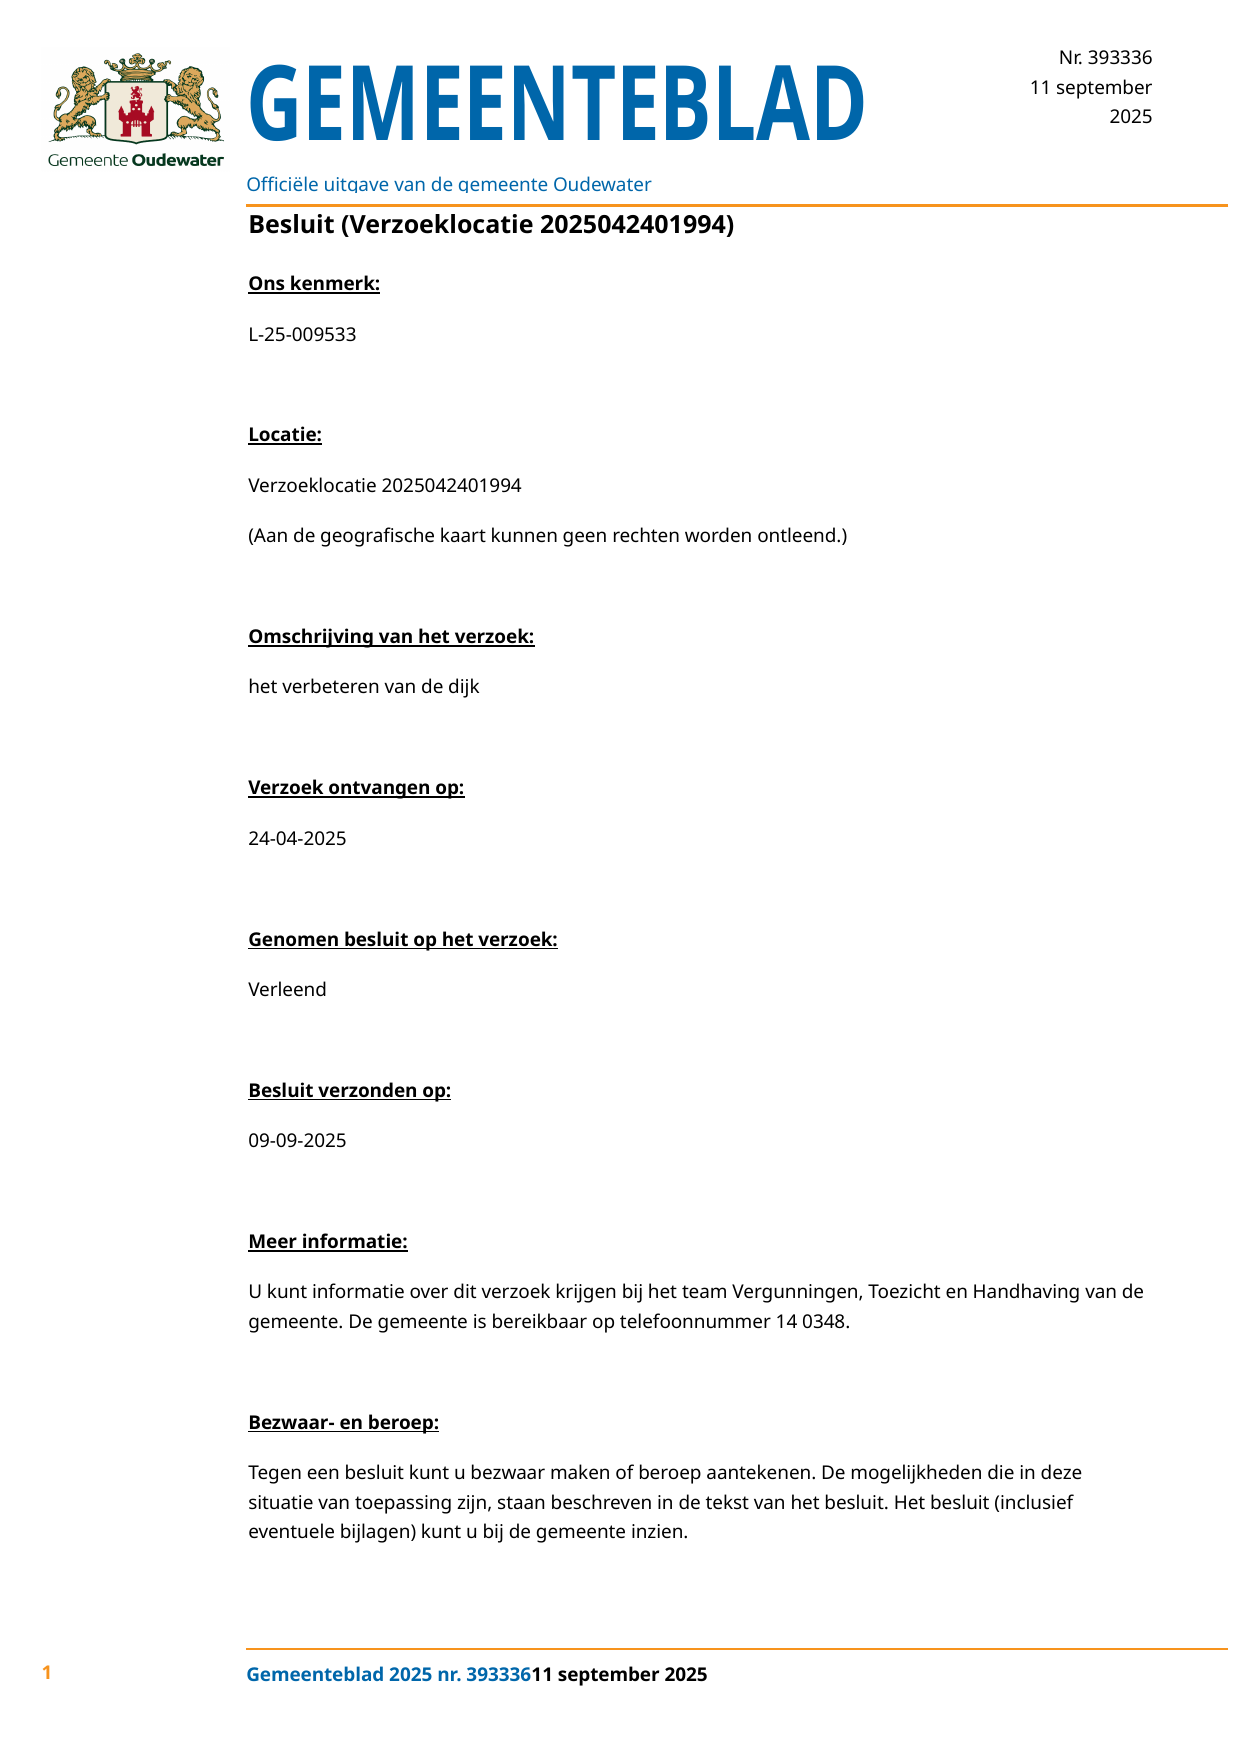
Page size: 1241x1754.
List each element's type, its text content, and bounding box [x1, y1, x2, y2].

text Besluit (Verzoeklocatie 2025042401994) [248, 207, 1152, 241]
text Verleend [248, 976, 1152, 1002]
text Ons kenmerk: [248, 270, 1152, 296]
text Genomen besluit op het verzoek: [248, 926, 1152, 951]
text U kunt informatie over dit verzoek krijgen bij het team Vergunningen, Toezicht en Handhaving van de gemeente. De gemeente is bereikbaar op telefoonnummer 14 0348. [248, 1279, 1152, 1334]
text Meer informatie: [248, 1228, 1152, 1254]
text (Aan de geografische kaart kunnen geen rechten worden ontleend.) [248, 522, 1152, 548]
text Bezwaar- en beroep: [248, 1409, 1152, 1435]
text Omschrijving van het verzoek: [248, 623, 1152, 649]
text het verbeteren van de dijk [248, 674, 1152, 699]
text 09-09-2025 [248, 1127, 1152, 1153]
text Besluit verzonden op: [248, 1077, 1152, 1103]
picture [41, 47, 231, 172]
text Verzoeklocatie 2025042401994 [248, 472, 1152, 498]
text L-25-009533 [248, 321, 1152, 346]
text Tegen een besluit kunt u bezwaar maken of beroep aantekenen. De mogelijkheden die in deze situatie van toepassing zijn, staan beschreven in de tekst van het besluit. Het besluit (inclusief eventuele bijlagen) kunt u bij de gemeente inzien. [248, 1459, 1152, 1544]
text 24-04-2025 [248, 825, 1152, 851]
text Verzoek ontvangen op: [248, 774, 1152, 800]
text Locatie: [248, 422, 1152, 447]
